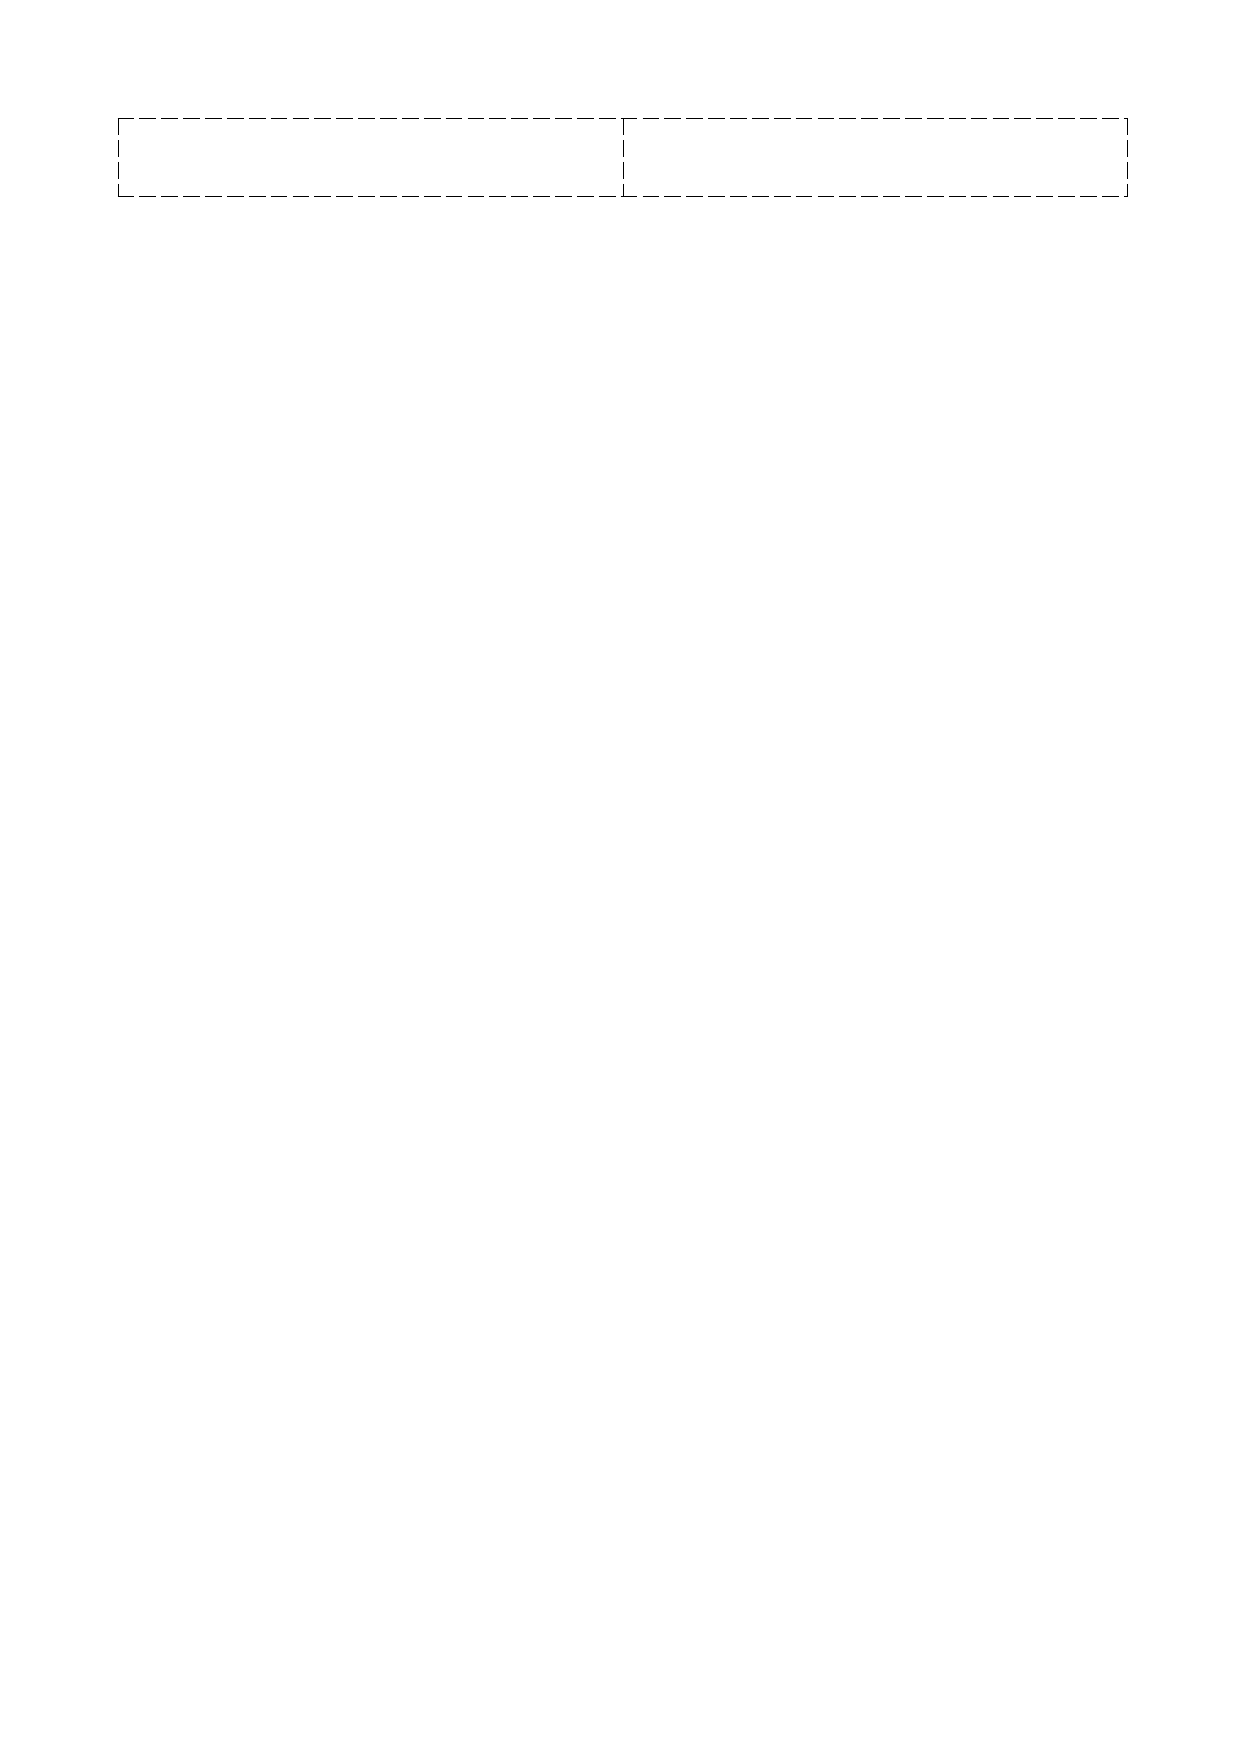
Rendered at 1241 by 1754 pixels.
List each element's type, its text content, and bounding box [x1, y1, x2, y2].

table_header 身分證背面 影本 黏貼處 [623, 118, 1128, 196]
table_header 身分證正面 影本 黏貼處 [118, 118, 623, 196]
